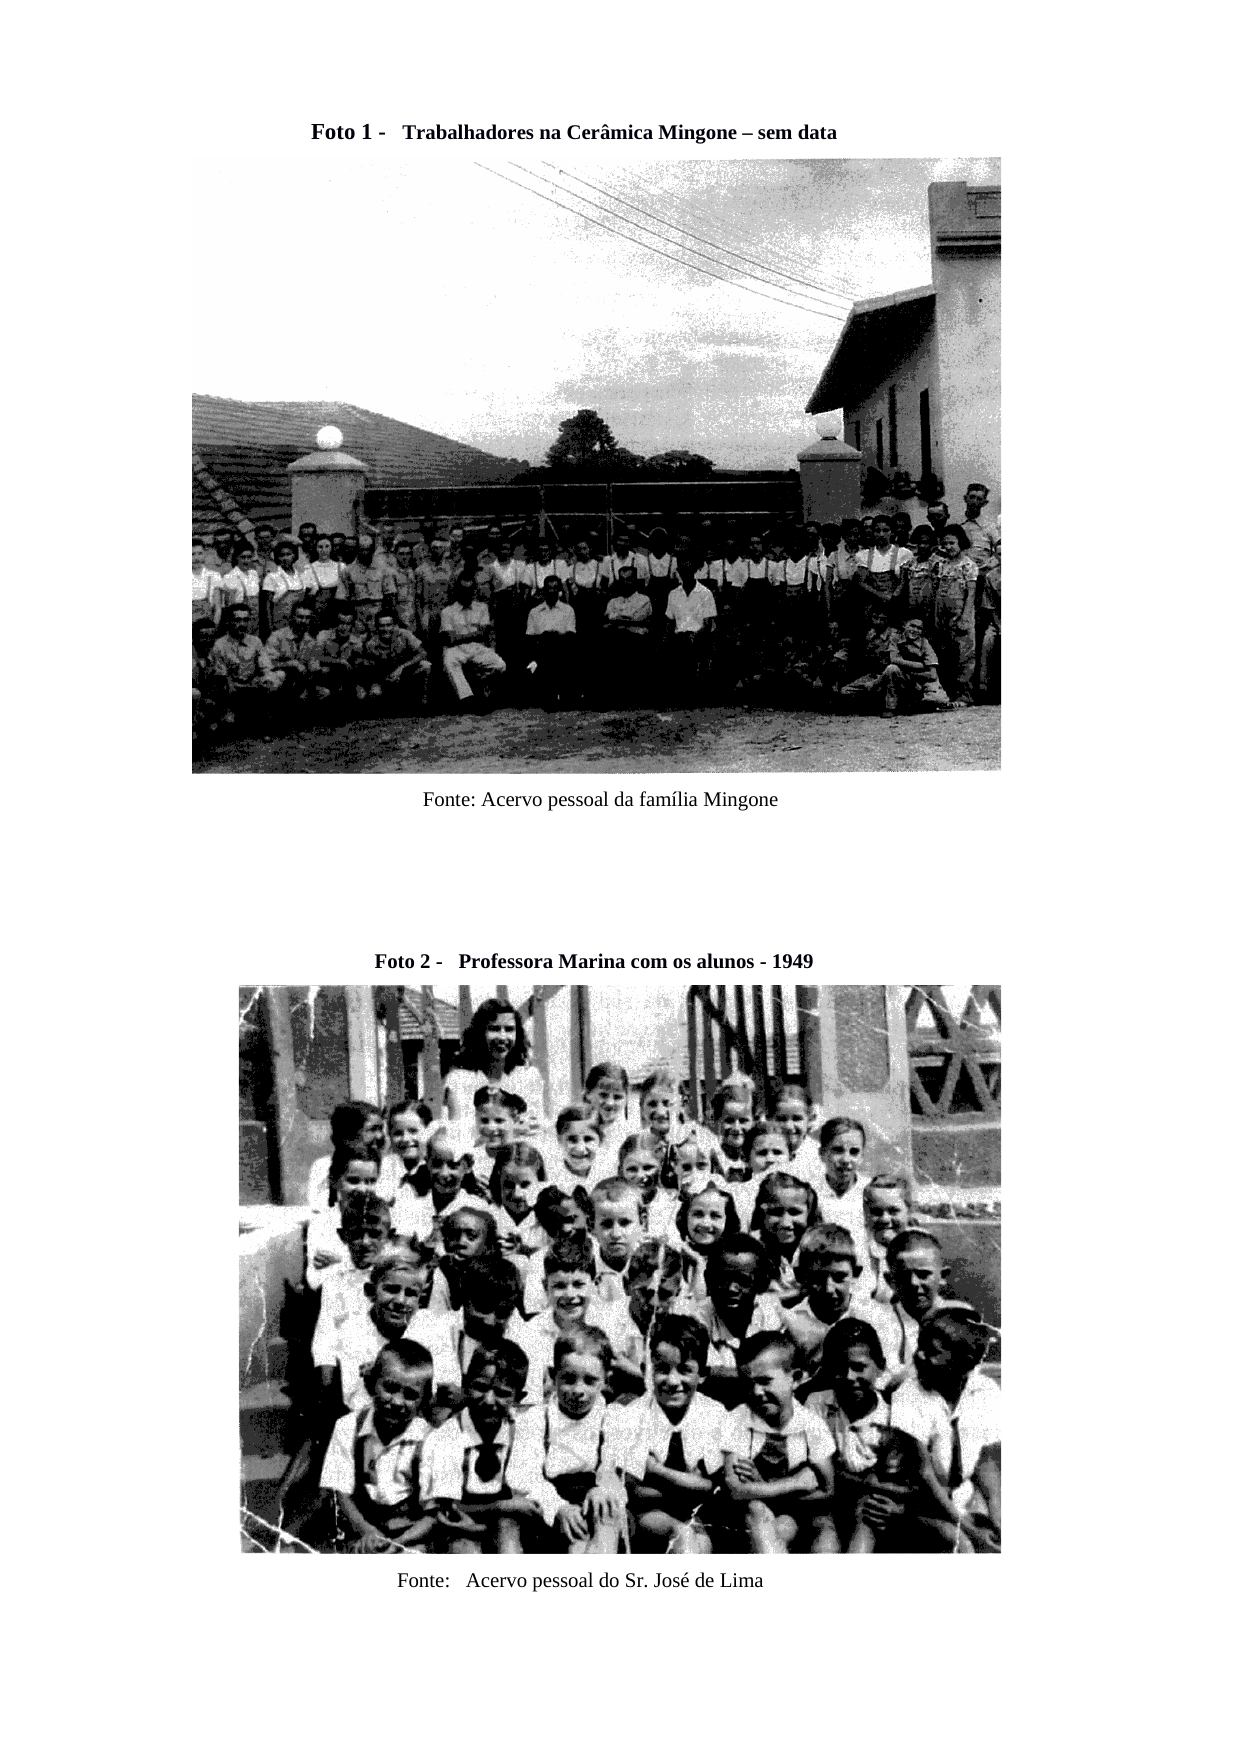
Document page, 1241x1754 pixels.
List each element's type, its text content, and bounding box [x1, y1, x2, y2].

text Fonte: Acervo pessoal do Sr. José de Lima [281, 1568, 1122, 1592]
text Fonte: Acervo pessoal da família Mingone [266, 787, 1122, 811]
text Foto 1 - Trabalhadores na Cerâmica Mingone – sem data [118, 118, 1122, 144]
text Foto 2 - Professora Marina com os alunos - 1949 [118, 949, 1122, 973]
